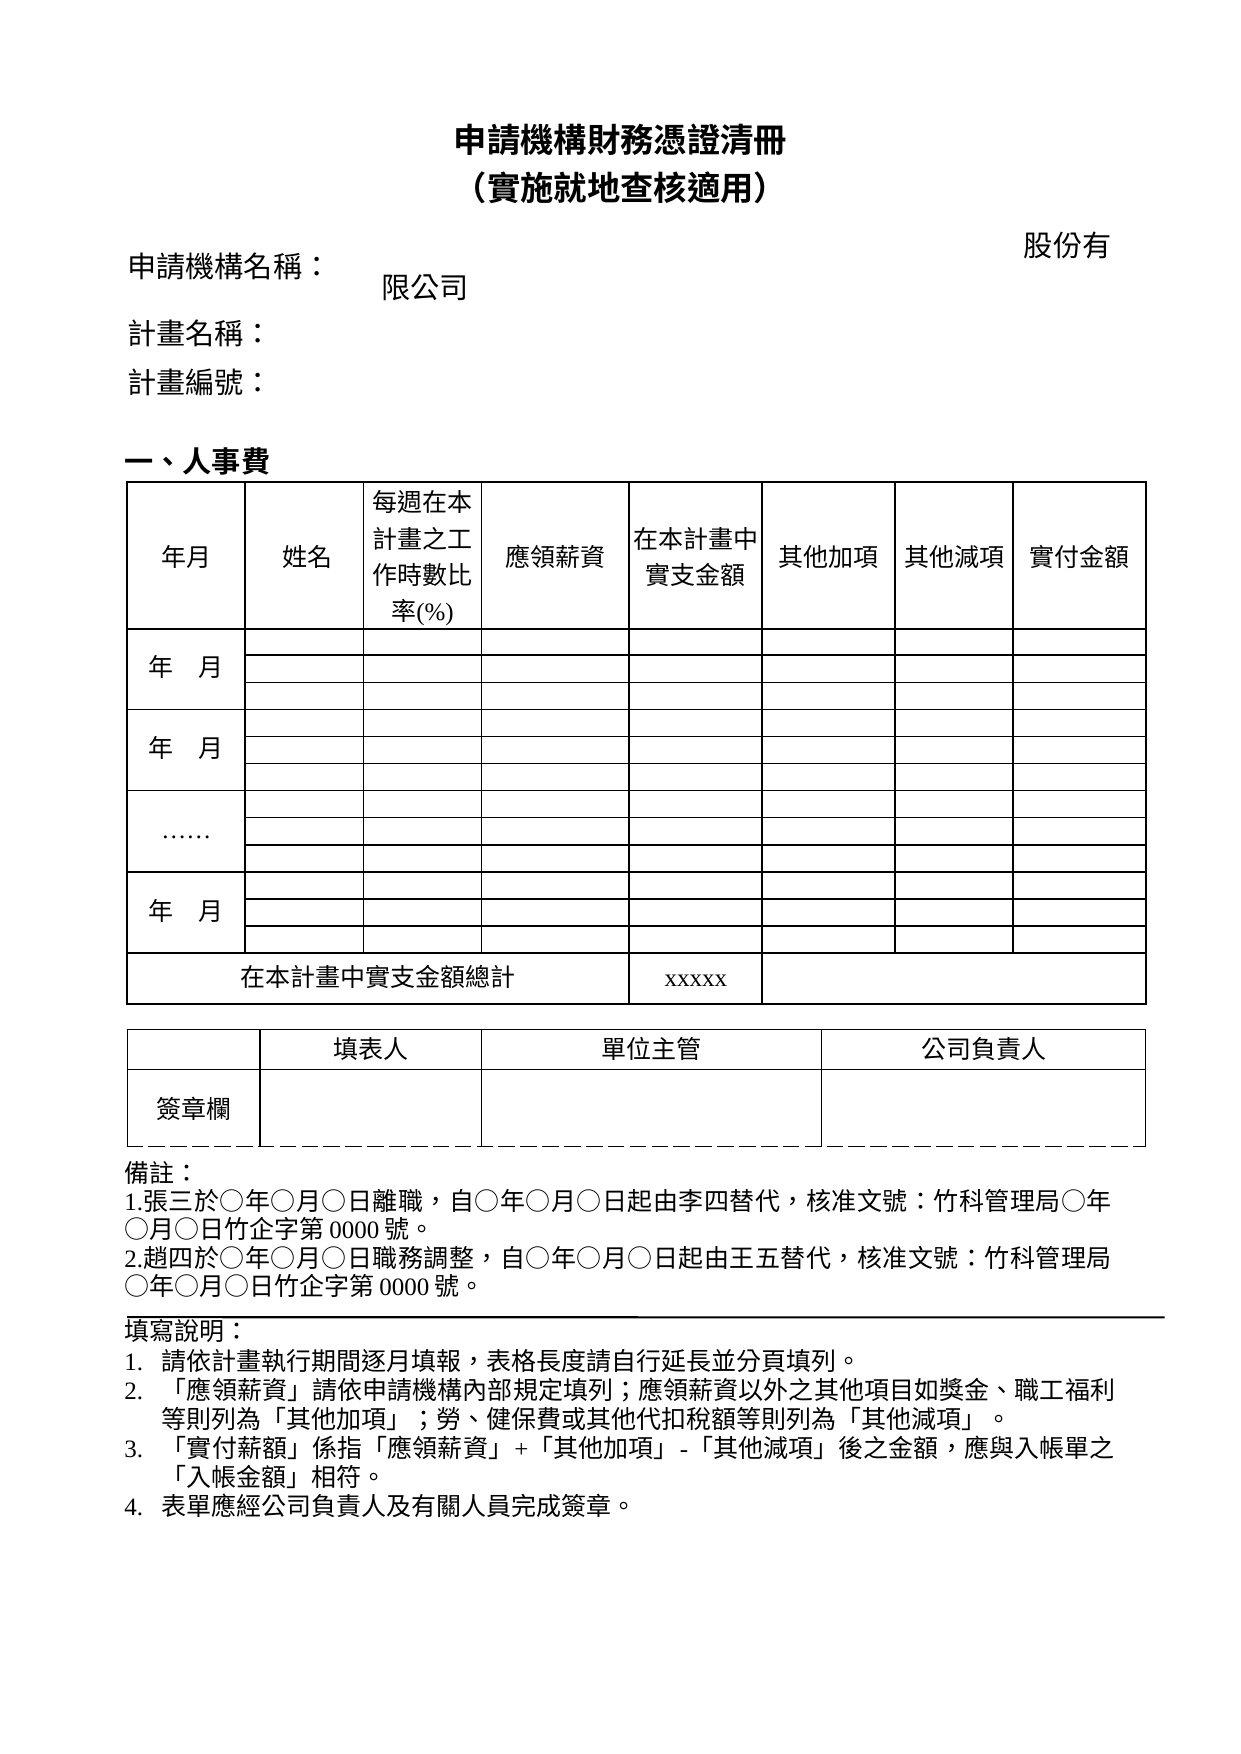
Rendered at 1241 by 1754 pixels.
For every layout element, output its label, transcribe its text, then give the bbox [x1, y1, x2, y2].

table_cell [763, 818, 894, 844]
table_cell [482, 764, 628, 790]
table_cell [1014, 710, 1145, 736]
text 2.趙四於○年○月○日職務調整，自○年○月○日起由王五替代，核准文號：竹科管理局○年○月○日竹企字第0000號。 [124, 1244, 1116, 1301]
table_cell [896, 791, 1012, 817]
table_header 填表人 [261, 1030, 481, 1069]
table_cell [246, 683, 363, 708]
table_cell [822, 1070, 1145, 1146]
table_cell [364, 873, 481, 898]
table_cell [896, 630, 1012, 654]
list 表單應經公司負責人及有關人員完成簽章。 [124, 1492, 1116, 1522]
table_cell [1014, 683, 1145, 708]
table_cell [246, 846, 363, 871]
table_cell [378, 307, 1114, 356]
table_cell [364, 710, 481, 736]
table_cell [630, 846, 761, 871]
table_cell [763, 927, 894, 952]
table_cell [482, 1070, 821, 1146]
table_cell [896, 710, 1012, 736]
table_cell [763, 873, 894, 898]
list 「實付薪額」係指「應領薪資」+「其他加項」-「其他減項」後之金額，應與入帳單之「入帳金額」相符。 [124, 1434, 1116, 1492]
table_header 股份有限公司 [378, 223, 1114, 307]
table_cell [246, 630, 363, 654]
table_cell [364, 656, 481, 681]
table_cell [246, 656, 363, 681]
table_cell [1014, 656, 1145, 681]
table_cell [1014, 818, 1145, 844]
table_cell [364, 791, 481, 817]
table_cell [896, 656, 1012, 681]
table_cell [630, 900, 761, 925]
table_cell [364, 683, 481, 708]
table_cell [482, 927, 628, 952]
table_cell [1014, 900, 1145, 925]
table_cell [246, 791, 363, 817]
table_cell [364, 764, 481, 790]
text 填寫說明： [124, 1317, 1116, 1347]
table_cell [482, 683, 628, 708]
table_cell [896, 683, 1012, 708]
table_cell [630, 656, 761, 681]
text 1.張三於○年○月○日離職，自○年○月○日起由李四替代，核准文號：竹科管理局○年○月○日竹企字第0000號。 [124, 1188, 1116, 1244]
table_header [128, 1030, 259, 1069]
table_cell [630, 764, 761, 790]
table_cell 年 月 [128, 710, 244, 790]
table_cell [482, 900, 628, 925]
table_cell xxxxx [630, 954, 761, 1003]
table_cell [896, 846, 1012, 871]
table_header 在本計畫中 實支金額 [630, 483, 761, 628]
table_header 申請機構名稱： [124, 223, 378, 307]
table_cell [246, 764, 363, 790]
table_cell [630, 710, 761, 736]
table_cell 計畫編號： [124, 356, 378, 405]
table_cell [1014, 846, 1145, 871]
table_header 其他加項 [763, 483, 894, 628]
table_cell [364, 737, 481, 763]
table_cell [896, 927, 1012, 952]
table_cell 簽章欄 [128, 1070, 259, 1146]
table_cell [364, 900, 481, 925]
table_cell [630, 818, 761, 844]
table_cell [763, 954, 1145, 1003]
table_cell [482, 846, 628, 871]
list 「應領薪資」請依申請機構內部規定填列；應領薪資以外之其他項目如獎金、職工福利等則列為「其他加項」；勞、健保費或其他代扣稅額等則列為「其他減項」。 [124, 1376, 1116, 1434]
table_cell [630, 683, 761, 708]
table_cell [364, 630, 481, 654]
table_cell [1014, 873, 1145, 898]
table_cell [246, 818, 363, 844]
table_cell [763, 656, 894, 681]
table_header 單位主管 [482, 1030, 821, 1069]
table_cell [630, 630, 761, 654]
table_cell [482, 873, 628, 898]
table_cell [246, 927, 363, 952]
table_cell [763, 846, 894, 871]
table_cell [1014, 927, 1145, 952]
table_header 每週在本計畫之工作時數比率(%) [364, 483, 481, 628]
table_cell [364, 818, 481, 844]
table_cell 在本計畫中實支金額總計 [128, 954, 628, 1003]
table_header 實付金額 [1014, 483, 1145, 628]
table_cell [896, 764, 1012, 790]
table_header 其他減項 [896, 483, 1012, 628]
text 一、人事費 [124, 439, 1116, 481]
table_cell [763, 900, 894, 925]
table_cell [1014, 791, 1145, 817]
table_cell [482, 737, 628, 763]
table_cell [763, 764, 894, 790]
table_cell [1014, 764, 1145, 790]
table_cell [261, 1070, 481, 1146]
table_cell [378, 356, 1114, 405]
table_cell [482, 656, 628, 681]
list 請依計畫執行期間逐月填報，表格長度請自行延長並分頁填列。 [124, 1347, 1116, 1376]
table_cell [482, 630, 628, 654]
table_cell 計畫名稱： [124, 307, 378, 356]
table_cell 年 月 [128, 630, 244, 708]
table_header 公司負責人 [822, 1030, 1145, 1069]
table_cell [896, 818, 1012, 844]
table_cell [896, 873, 1012, 898]
table_header 姓名 [246, 483, 363, 628]
table_cell [630, 927, 761, 952]
table_cell [763, 791, 894, 817]
text 備註： [124, 1159, 1116, 1188]
table_cell [763, 737, 894, 763]
table_cell [1014, 630, 1145, 654]
table_header 應領薪資 [482, 483, 628, 628]
table_cell [763, 710, 894, 736]
table_cell [630, 873, 761, 898]
table_cell [630, 737, 761, 763]
table_cell 年 月 [128, 873, 244, 952]
table_cell [630, 791, 761, 817]
table_cell [482, 818, 628, 844]
table_cell [364, 927, 481, 952]
table_cell [482, 791, 628, 817]
table_header 年月 [128, 483, 244, 628]
table_cell [246, 710, 363, 736]
table_cell [896, 737, 1012, 763]
table_cell [246, 873, 363, 898]
table_cell [763, 630, 894, 654]
table_cell [246, 737, 363, 763]
text 申請機構財務憑證清冊 [124, 114, 1116, 162]
table_cell [364, 846, 481, 871]
table_cell [482, 710, 628, 736]
text （實施就地查核適用） [124, 162, 1116, 210]
table_cell …… [128, 791, 244, 871]
table_cell [1014, 737, 1145, 763]
table_cell [246, 900, 363, 925]
table_cell [896, 900, 1012, 925]
table_cell [763, 683, 894, 708]
